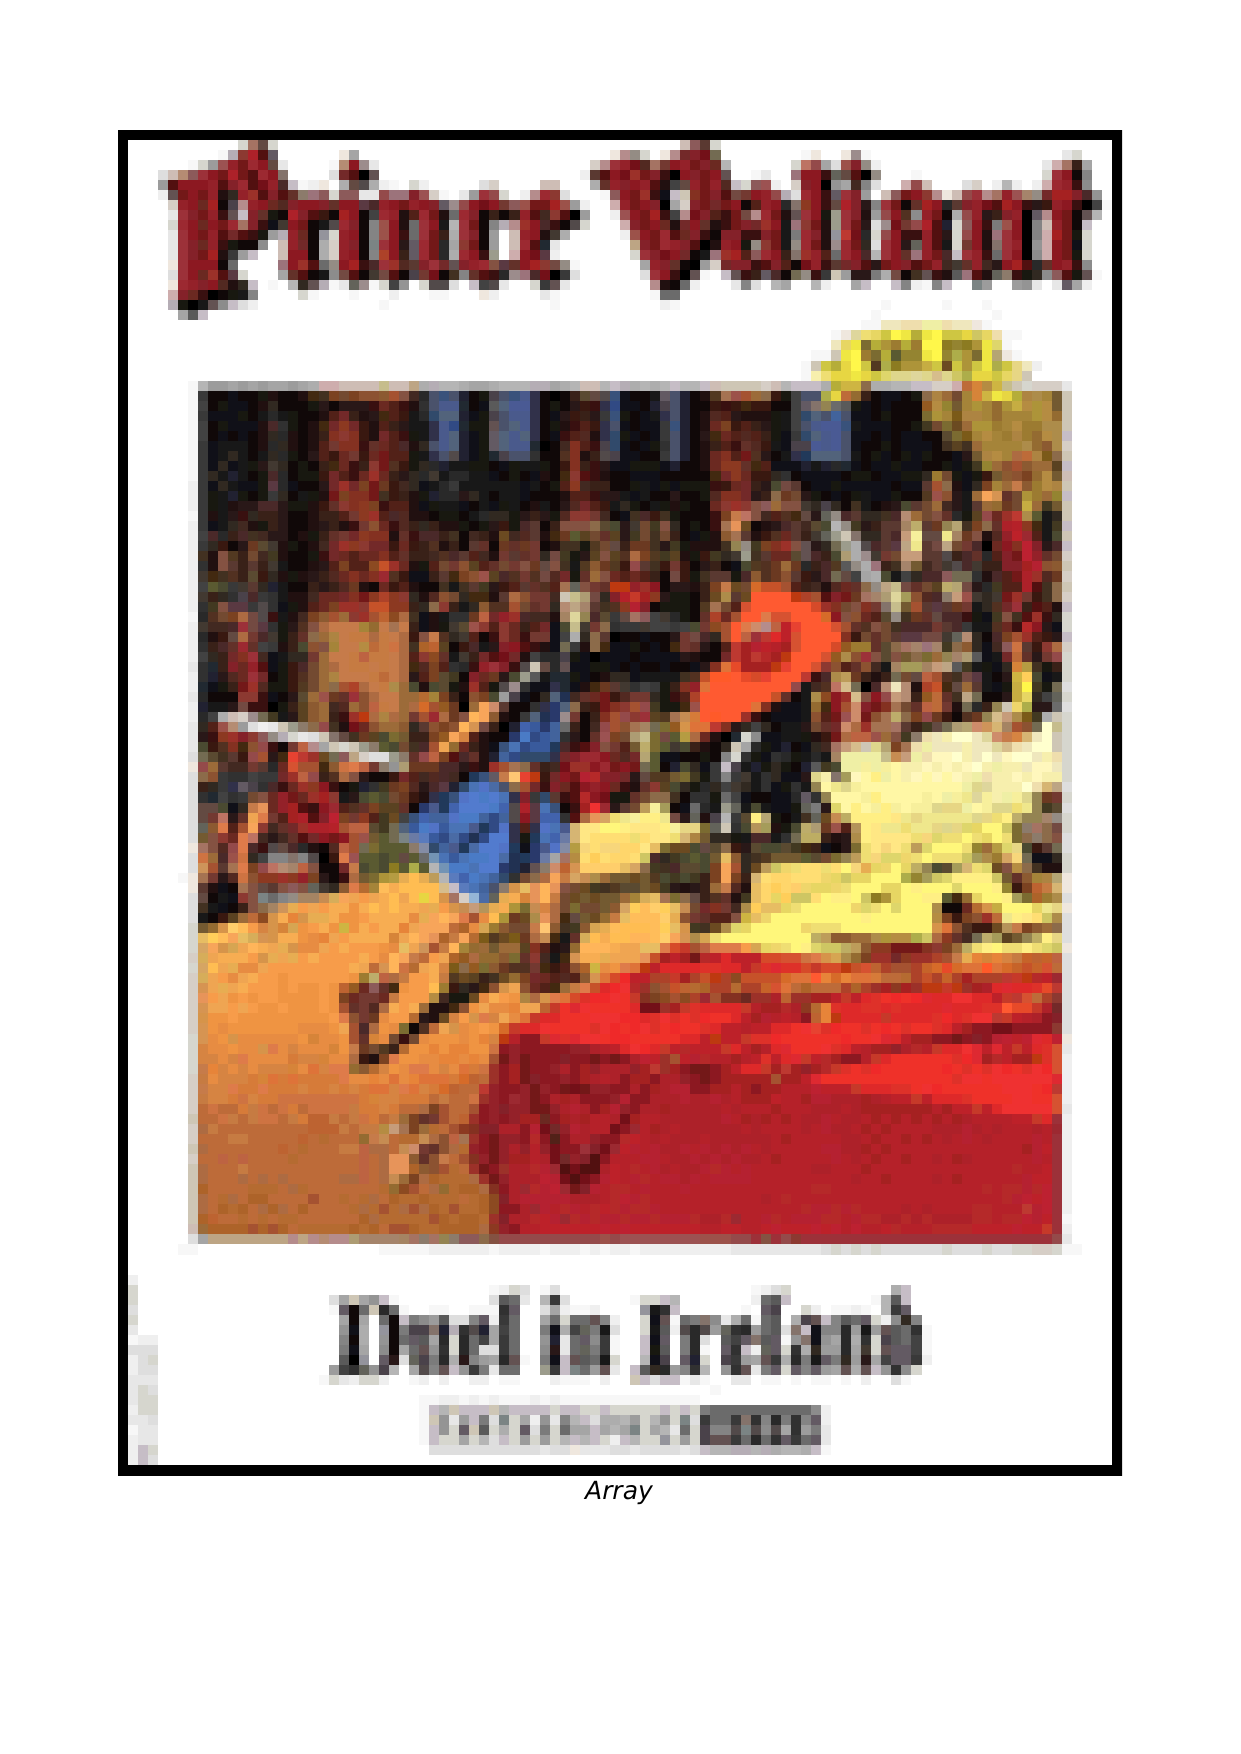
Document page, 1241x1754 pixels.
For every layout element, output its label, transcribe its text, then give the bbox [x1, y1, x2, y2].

text [118, 118, 1122, 130]
text Array [118, 1476, 1122, 1505]
picture [118, 130, 1123, 1476]
